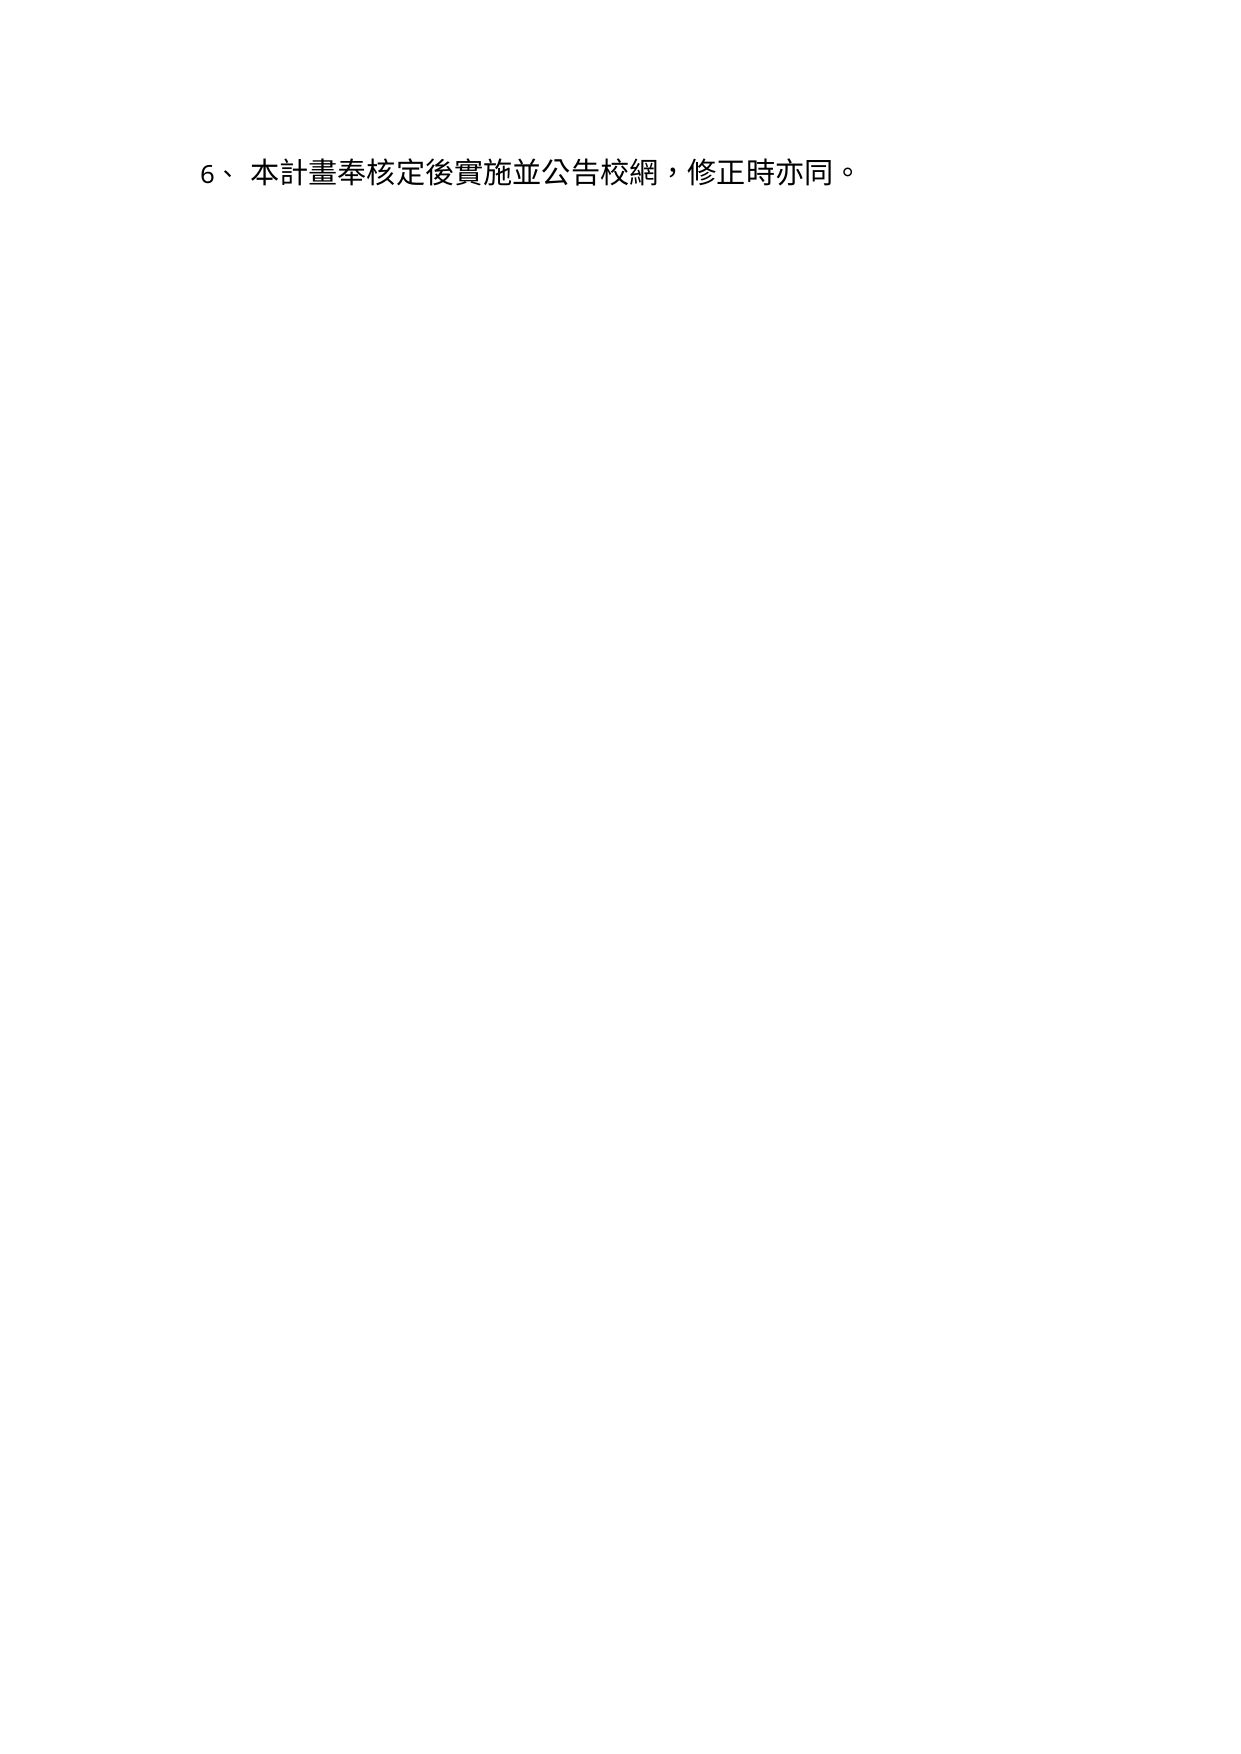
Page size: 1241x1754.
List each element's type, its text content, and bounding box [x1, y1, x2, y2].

list 本計畫奉核定後實施並公告校網，修正時亦同。 [200, 150, 1091, 192]
